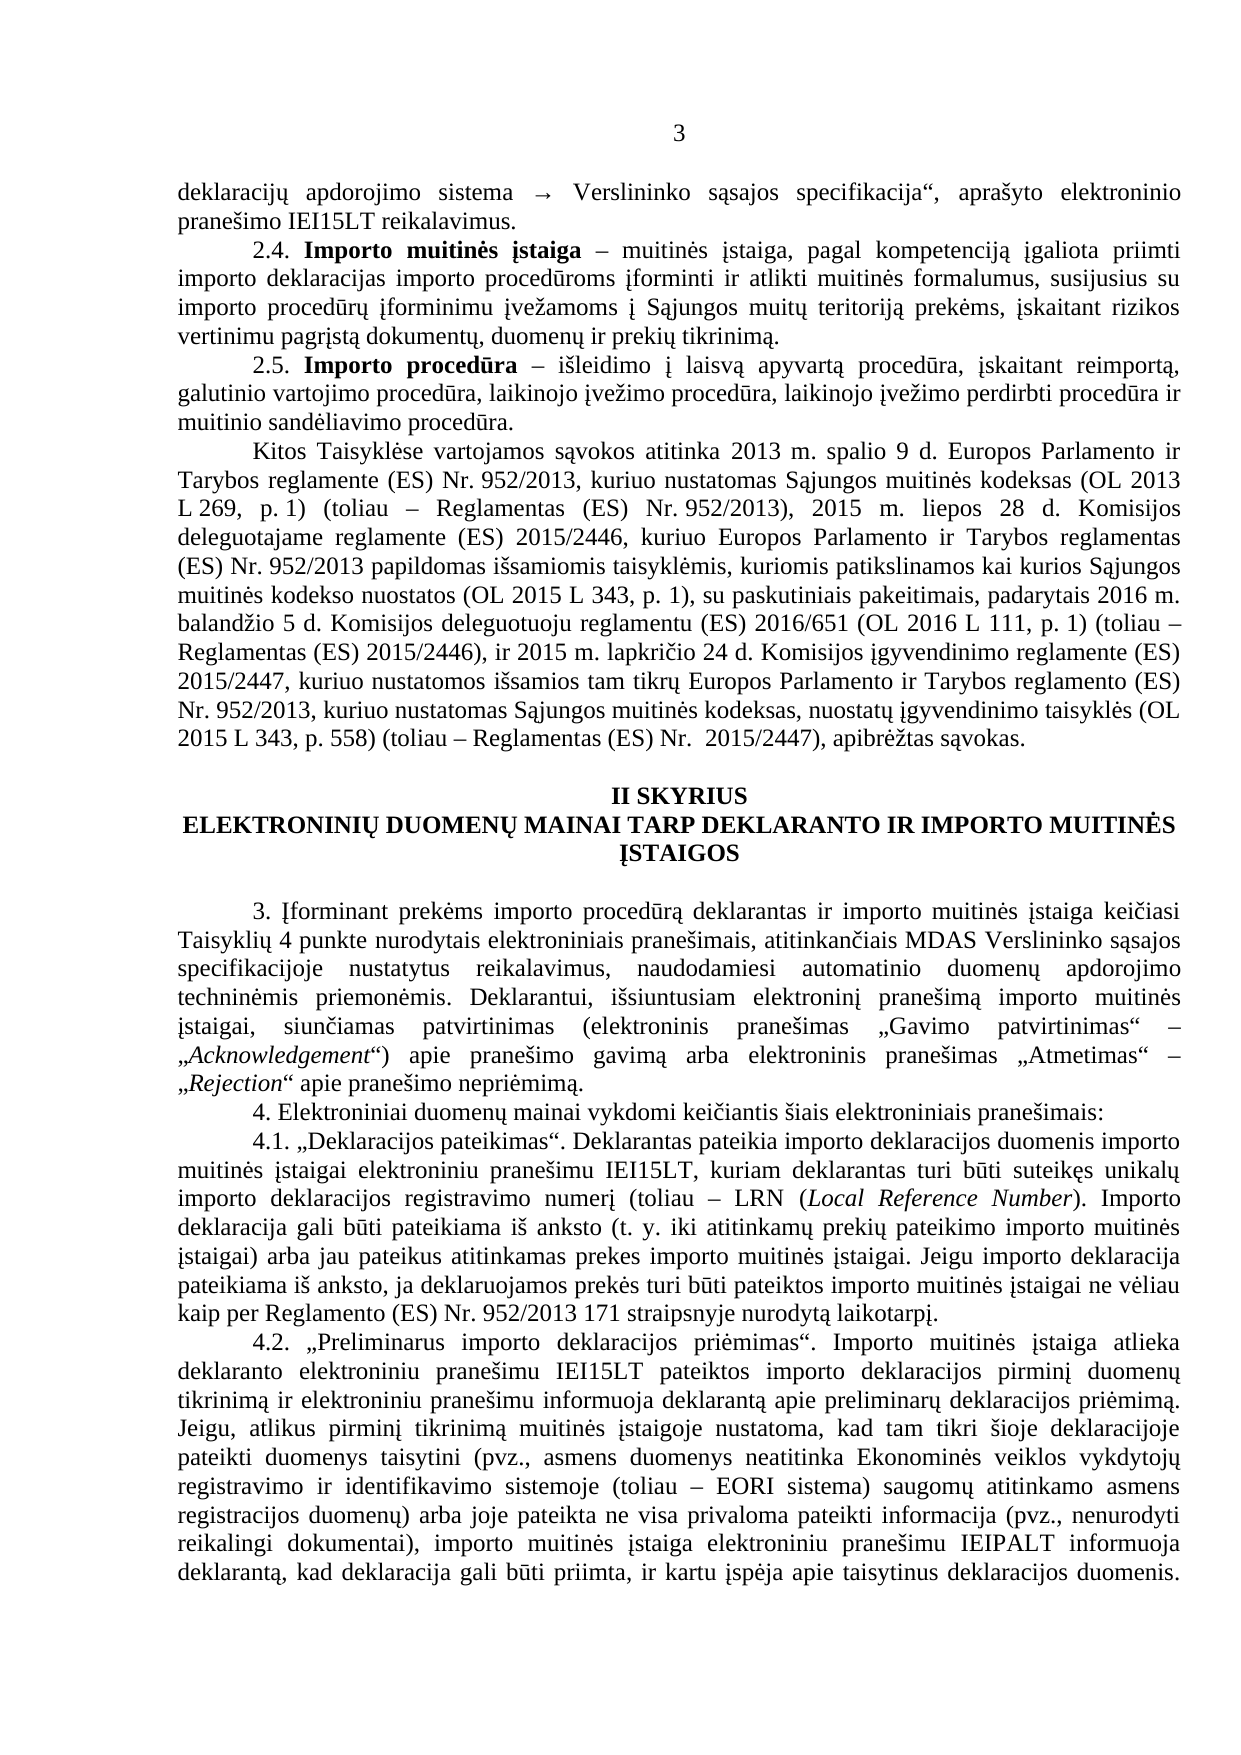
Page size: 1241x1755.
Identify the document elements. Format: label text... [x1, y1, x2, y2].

text 2.4. Importo muitinės įstaiga – muitinės įstaiga, pagal kompetenciją įgaliota priimti importo deklaracijas importo procedūroms įforminti ir atlikti muitinės formalumus, susijusius su importo procedūrų įforminimu įvežamoms į Sąjungos muitų teritoriją prekėms, įskaitant rizikos vertinimu pagrįstą dokumentų, duomenų ir prekių tikrinimą. [177, 235, 1181, 350]
text 2.5. Importo procedūra – išleidimo į laisvą apyvartą procedūra, įskaitant reimportą, galutinio vartojimo procedūra, laikinojo įvežimo procedūra, laikinojo įvežimo perdirbti procedūra ir muitinio sandėliavimo procedūra. [177, 350, 1181, 436]
text Kitos Taisyklėse vartojamos sąvokos atitinka 2013 m. spalio 9 d. Europos Parlamento ir Tarybos reglamente (ES) Nr. 952/2013, kuriuo nustatomas Sąjungos muitinės kodeksas (OL 2013 L 269, p. 1) (toliau – Reglamentas (ES) Nr. 952/2013), 2015 m. liepos 28 d. Komisijos deleguotajame reglamente (ES) 2015/2446, kuriuo Europos Parlamento ir Tarybos reglamentas (ES) Nr. 952/2013 papildomas išsamiomis taisyklėmis, kuriomis patikslinamos kai kurios Sąjungos muitinės kodekso nuostatos (OL 2015 L 343, p. 1), su paskutiniais pakeitimais, padarytais 2016 m. balandžio 5 d. Komisijos deleguotuoju reglamentu (ES) 2016/651 (OL 2016 L 111, p. 1) (toliau –Reglamentas (ES) 2015/2446), ir 2015 m. lapkričio 24 d. Komisijos įgyvendinimo reglamente (ES) 2015/2447, kuriuo nustatomos išsamios tam tikrų Europos Parlamento ir Tarybos reglamento (ES) Nr. 952/2013, kuriuo nustatomas Sąjungos muitinės kodeksas, nuostatų įgyvendinimo taisyklės (OL 2015 L 343, p. 558) (toliau – Reglamentas (ES) Nr. 2015/2447), apibrėžtas sąvokas. [177, 436, 1181, 752]
text 4.2. „Preliminarus importo deklaracijos priėmimas“. Importo muitinės įstaiga atlieka deklaranto elektroniniu pranešimu IEI15LT pateiktos importo deklaracijos pirminį duomenų tikrinimą ir elektroniniu pranešimu informuoja deklarantą apie preliminarų deklaracijos priėmimą. Jeigu, atlikus pirminį tikrinimą muitinės įstaigoje nustatoma, kad tam tikri šioje deklaracijoje pateikti duomenys taisytini (pvz., asmens duomenys neatitinka Ekonominės veiklos vykdytojų registravimo ir identifikavimo sistemoje (toliau – EORI sistema) saugomų atitinkamo asmens registracijos duomenų) arba joje pateikta ne visa privaloma pateikti informacija (pvz., nenurodyti reikalingi dokumentai), importo muitinės įstaiga elektroniniu pranešimu IEIPALT informuoja deklarantą, kad deklaracija gali būti priimta, ir kartu įspėja apie taisytinus deklaracijos duomenis. [177, 1327, 1181, 1586]
text ELEKTRONINIŲ DUOMENŲ MAINAI TARP DEKLARANTO IR IMPORTO MUITINĖS ĮSTAIGOS [177, 810, 1181, 867]
text 4.1. „Deklaracijos pateikimas“. Deklarantas pateikia importo deklaracijos duomenis importo muitinės įstaigai elektroniniu pranešimu IEI15LT, kuriam deklarantas turi būti suteikęs unikalų importo deklaracijos registravimo numerį (toliau – LRN (Local Reference Number). Importo deklaracija gali būti pateikiama iš anksto (t. y. iki atitinkamų prekių pateikimo importo muitinės įstaigai) arba jau pateikus atitinkamas prekes importo muitinės įstaigai. Jeigu importo deklaracija pateikiama iš anksto, ja deklaruojamos prekės turi būti pateiktos importo muitinės įstaigai ne vėliau kaip per Reglamento (ES) Nr. 952/2013 171 straipsnyje nurodytą laikotarpį. [177, 1126, 1181, 1327]
text 3. Įforminant prekėms importo procedūrą deklarantas ir importo muitinės įstaiga keičiasi Taisyklių 4 punkte nurodytais elektroniniais pranešimais, atitinkančiais MDAS Verslininko sąsajos specifikacijoje nustatytus reikalavimus, naudodamiesi automatinio duomenų apdorojimo techninėmis priemonėmis. Deklarantui, išsiuntusiam elektroninį pranešimą importo muitinės įstaigai, siunčiamas patvirtinimas (elektroninis pranešimas „Gavimo patvirtinimas“ – „Acknowledgement“) apie pranešimo gavimą arba elektroninis pranešimas „Atmetimas“ – „Rejection“ apie pranešimo nepriėmimą. [177, 896, 1181, 1097]
text deklaracijų apdorojimo sistema → Verslininko sąsajos specifikacija“, aprašyto elektroninio pranešimo IEI15LT reikalavimus. [177, 177, 1181, 235]
text II SKYRIUS [177, 781, 1181, 810]
text 4. Elektroniniai duomenų mainai vykdomi keičiantis šiais elektroniniais pranešimais: [177, 1097, 1181, 1126]
